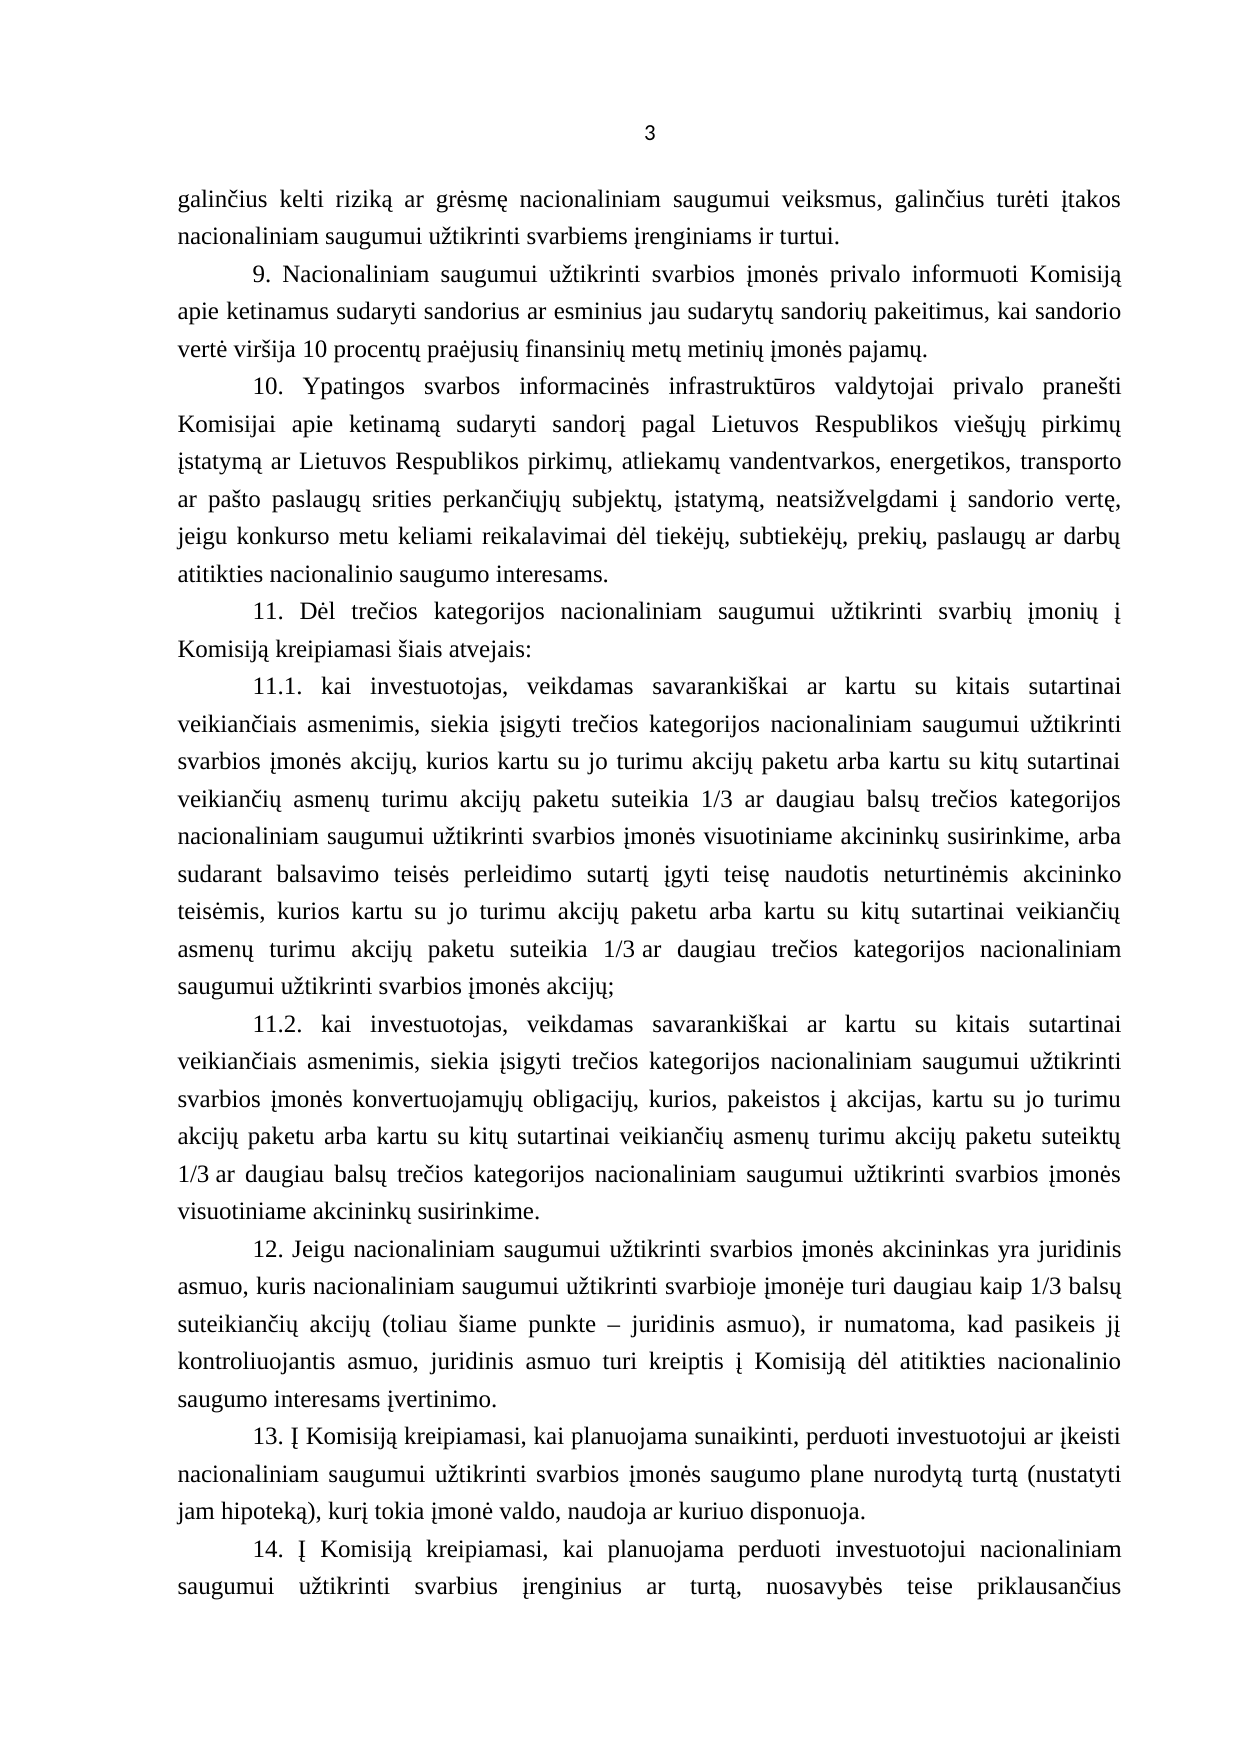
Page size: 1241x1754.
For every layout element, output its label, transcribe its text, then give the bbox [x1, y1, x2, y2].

text 13. Į Komisiją kreipiamasi, kai planuojama sunaikinti, perduoti investuotojui ar įkeisti nacionaliniam saugumui užtikrinti svarbios įmonės saugumo plane nurodytą turtą (nustatyti jam hipoteką), kurį tokia įmonė valdo, naudoja ar kuriuo disponuoja. [177, 1412, 1122, 1525]
text 11. Dėl trečios kategorijos nacionaliniam saugumui užtikrinti svarbių įmonių į Komisiją kreipiamasi šiais atvejais: [177, 587, 1122, 662]
text 14. Į Komisiją kreipiamasi, kai planuojama perduoti investuotojui nacionaliniam saugumui užtikrinti svarbius įrenginius ar turtą, nuosavybės teise priklausančius [177, 1525, 1122, 1600]
text 11.2. kai investuotojas, veikdamas savarankiškai ar kartu su kitais sutartinai veikiančiais asmenimis, siekia įsigyti trečios kategorijos nacionaliniam saugumui užtikrinti svarbios įmonės konvertuojamųjų obligacijų, kurios, pakeistos į akcijas, kartu su jo turimu akcijų paketu arba kartu su kitų sutartinai veikiančių asmenų turimu akcijų paketu suteiktų 1/3 ar daugiau balsų trečios kategorijos nacionaliniam saugumui užtikrinti svarbios įmonės visuotiniame akcininkų susirinkime. [177, 1000, 1122, 1225]
text 10. Ypatingos svarbos informacinės infrastruktūros valdytojai privalo pranešti Komisijai apie ketinamą sudaryti sandorį pagal Lietuvos Respublikos viešųjų pirkimų įstatymą ar Lietuvos Respublikos pirkimų, atliekamų vandentvarkos, energetikos, transporto ar pašto paslaugų srities perkančiųjų subjektų, įstatymą, neatsižvelgdami į sandorio vertę, jeigu konkurso metu keliami reikalavimai dėl tiekėjų, subtiekėjų, prekių, paslaugų ar darbų atitikties nacionalinio saugumo interesams. [177, 362, 1122, 587]
text galinčius kelti riziką ar grėsmę nacionaliniam saugumui veiksmus, galinčius turėti įtakos nacionaliniam saugumui užtikrinti svarbiems įrenginiams ir turtui. [177, 175, 1122, 250]
text 12. Jeigu nacionaliniam saugumui užtikrinti svarbios įmonės akcininkas yra juridinis asmuo, kuris nacionaliniam saugumui užtikrinti svarbioje įmonėje turi daugiau kaip 1/3 balsų suteikiančių akcijų (toliau šiame punkte – juridinis asmuo), ir numatoma, kad pasikeis jį kontroliuojantis asmuo, juridinis asmuo turi kreiptis į Komisiją dėl atitikties nacionalinio saugumo interesams įvertinimo. [177, 1225, 1122, 1412]
text 9. Nacionaliniam saugumui užtikrinti svarbios įmonės privalo informuoti Komisiją apie ketinamus sudaryti sandorius ar esminius jau sudarytų sandorių pakeitimus, kai sandorio vertė viršija 10 procentų praėjusių finansinių metų metinių įmonės pajamų. [177, 250, 1122, 362]
text 11.1. kai investuotojas, veikdamas savarankiškai ar kartu su kitais sutartinai veikiančiais asmenimis, siekia įsigyti trečios kategorijos nacionaliniam saugumui užtikrinti svarbios įmonės akcijų, kurios kartu su jo turimu akcijų paketu arba kartu su kitų sutartinai veikiančių asmenų turimu akcijų paketu suteikia 1/3 ar daugiau balsų trečios kategorijos nacionaliniam saugumui užtikrinti svarbios įmonės visuotiniame akcininkų susirinkime, arba sudarant balsavimo teisės perleidimo sutartį įgyti teisę naudotis neturtinėmis akcininko teisėmis, kurios kartu su jo turimu akcijų paketu arba kartu su kitų sutartinai veikiančių asmenų turimu akcijų paketu suteikia 1/3 ar daugiau trečios kategorijos nacionaliniam saugumui užtikrinti svarbios įmonės akcijų; [177, 662, 1122, 1000]
